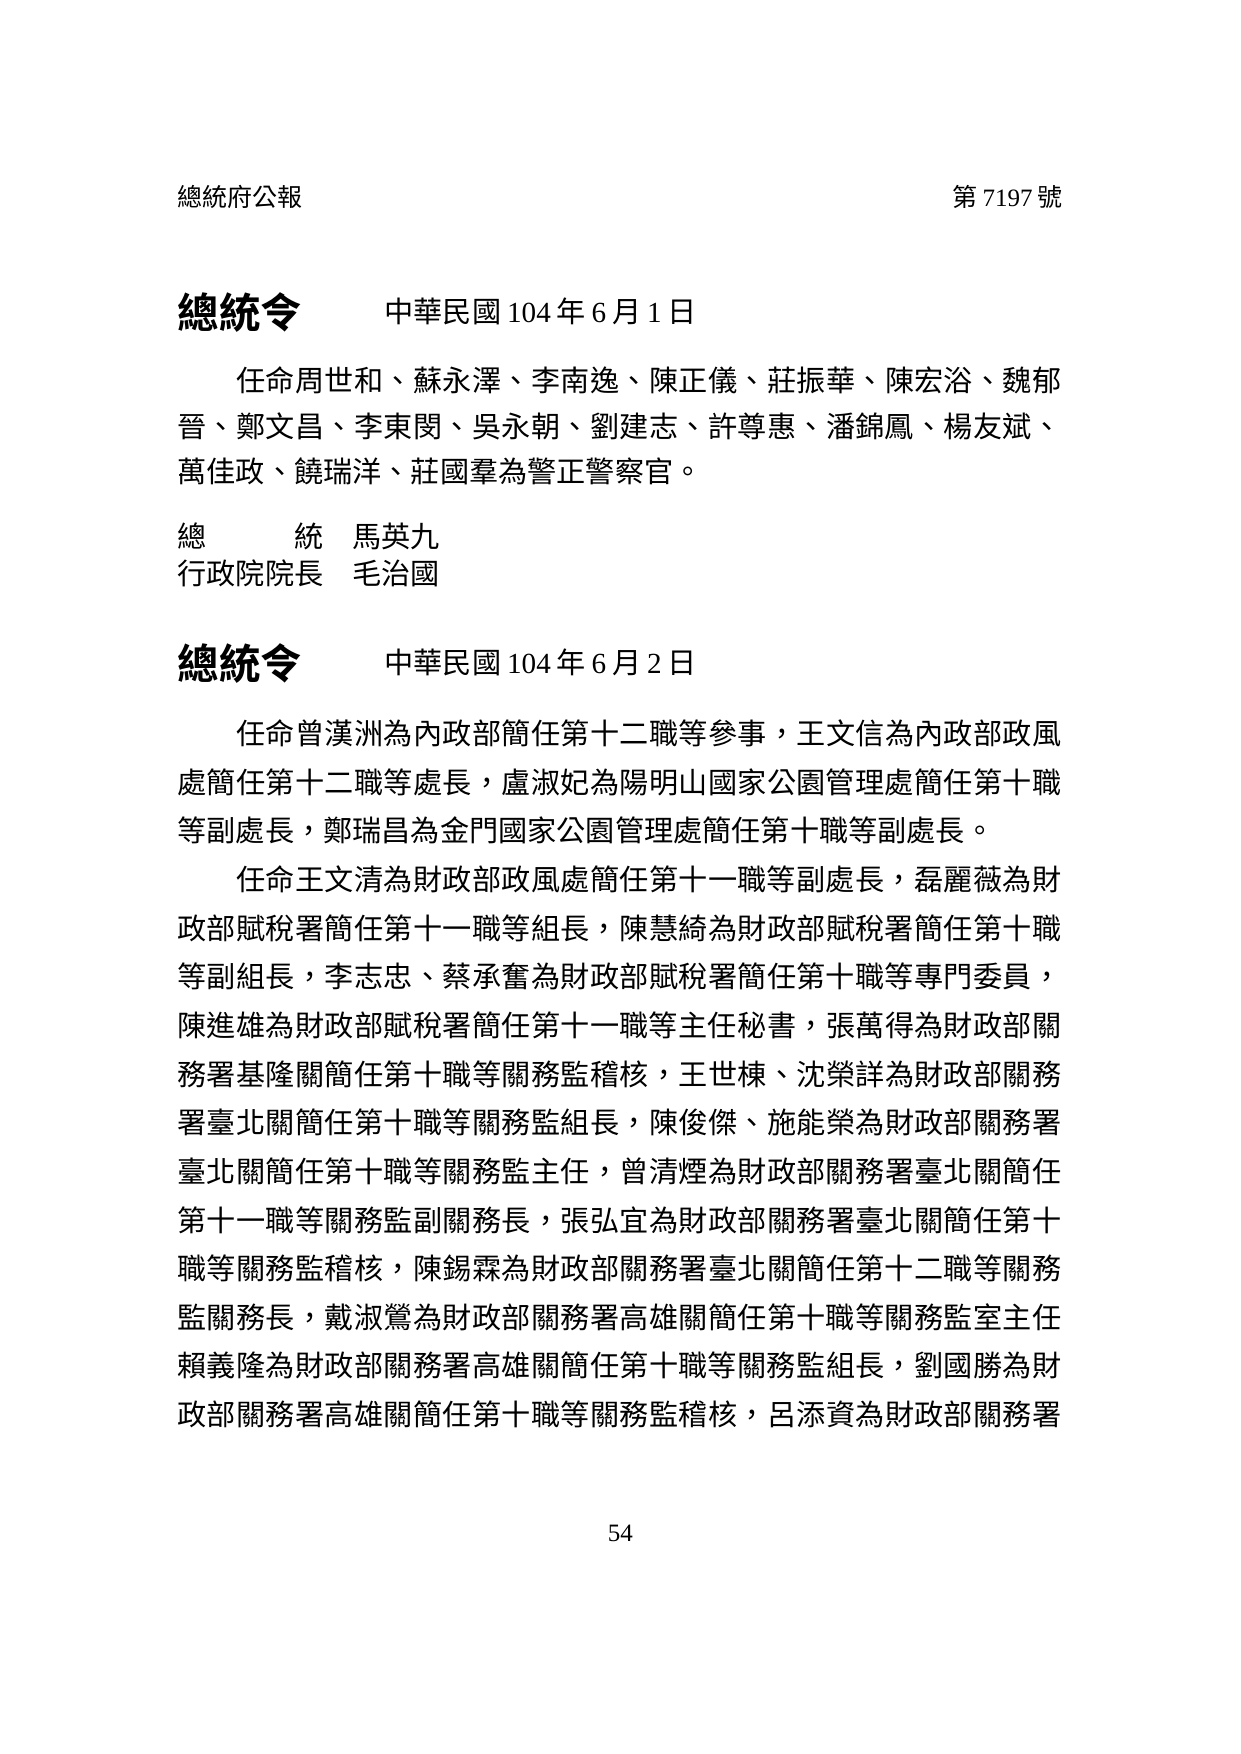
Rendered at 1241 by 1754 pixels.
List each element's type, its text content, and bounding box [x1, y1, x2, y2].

text 任命周世和、蘇永澤、李南逸、陳正儀、莊振華、陳宏浴、魏郁晉、鄭文昌、李東閔、吳永朝、劉建志、許尊惠、潘錦鳳、楊友斌、萬佳政、饒瑞洋、莊國羣為警正警察官。 [177, 354, 1063, 492]
text 總 統 馬英九 [177, 517, 1063, 554]
text 行政院院長 毛治國 [177, 554, 1063, 592]
text 任命王文清為財政部政風處簡任第十一職等副處長，磊麗薇為財政部賦稅署簡任第十一職等組長，陳慧綺為財政部賦稅署簡任第十職等副組長，李志忠、蔡承奮為財政部賦稅署簡任第十職等專門委員，陳進雄為財政部賦稅署簡任第十一職等主任秘書，張萬得為財政部關務署基隆關簡任第十職等關務監稽核，王世棟、沈榮詳為財政部關務署臺北關簡任第十職等關務監組長，陳俊傑、施能榮為財政部關務署臺北關簡任第十職等關務監主任，曾清煙為財政部關務署臺北關簡任第十一職等關務監副關務長，張弘宜為財政部關務署臺北關簡任第十職等關務監稽核，陳錫霖為財政部關務署臺北關簡任第十二職等關務監關務長，戴淑鶯為財政部關務署高雄關簡任第十職等關務監室主任，賴義隆為財政部關務署高雄關簡任第十職等關務監組長，劉國勝為財政部關務署高雄關簡任第十職等關務監稽核，呂添資為財政部關務署高雄關簡任第十職等關務監主任，林秀玲為財政部國有財產署簡任第十職等秘書。 [177, 852, 1063, 1435]
table_header 總統令 [174, 617, 381, 706]
table_header 中華民國104年6月1日 [381, 266, 877, 354]
table_header 中華民國104年6月2日 [381, 617, 877, 706]
text 任命曾漢洲為內政部簡任第十二職等參事，王文信為內政部政風處簡任第十二職等處長，盧淑妃為陽明山國家公園管理處簡任第十職等副處長，鄭瑞昌為金門國家公園管理處簡任第十職等副處長。 [177, 706, 1063, 852]
table_header 總統令 [174, 266, 381, 354]
